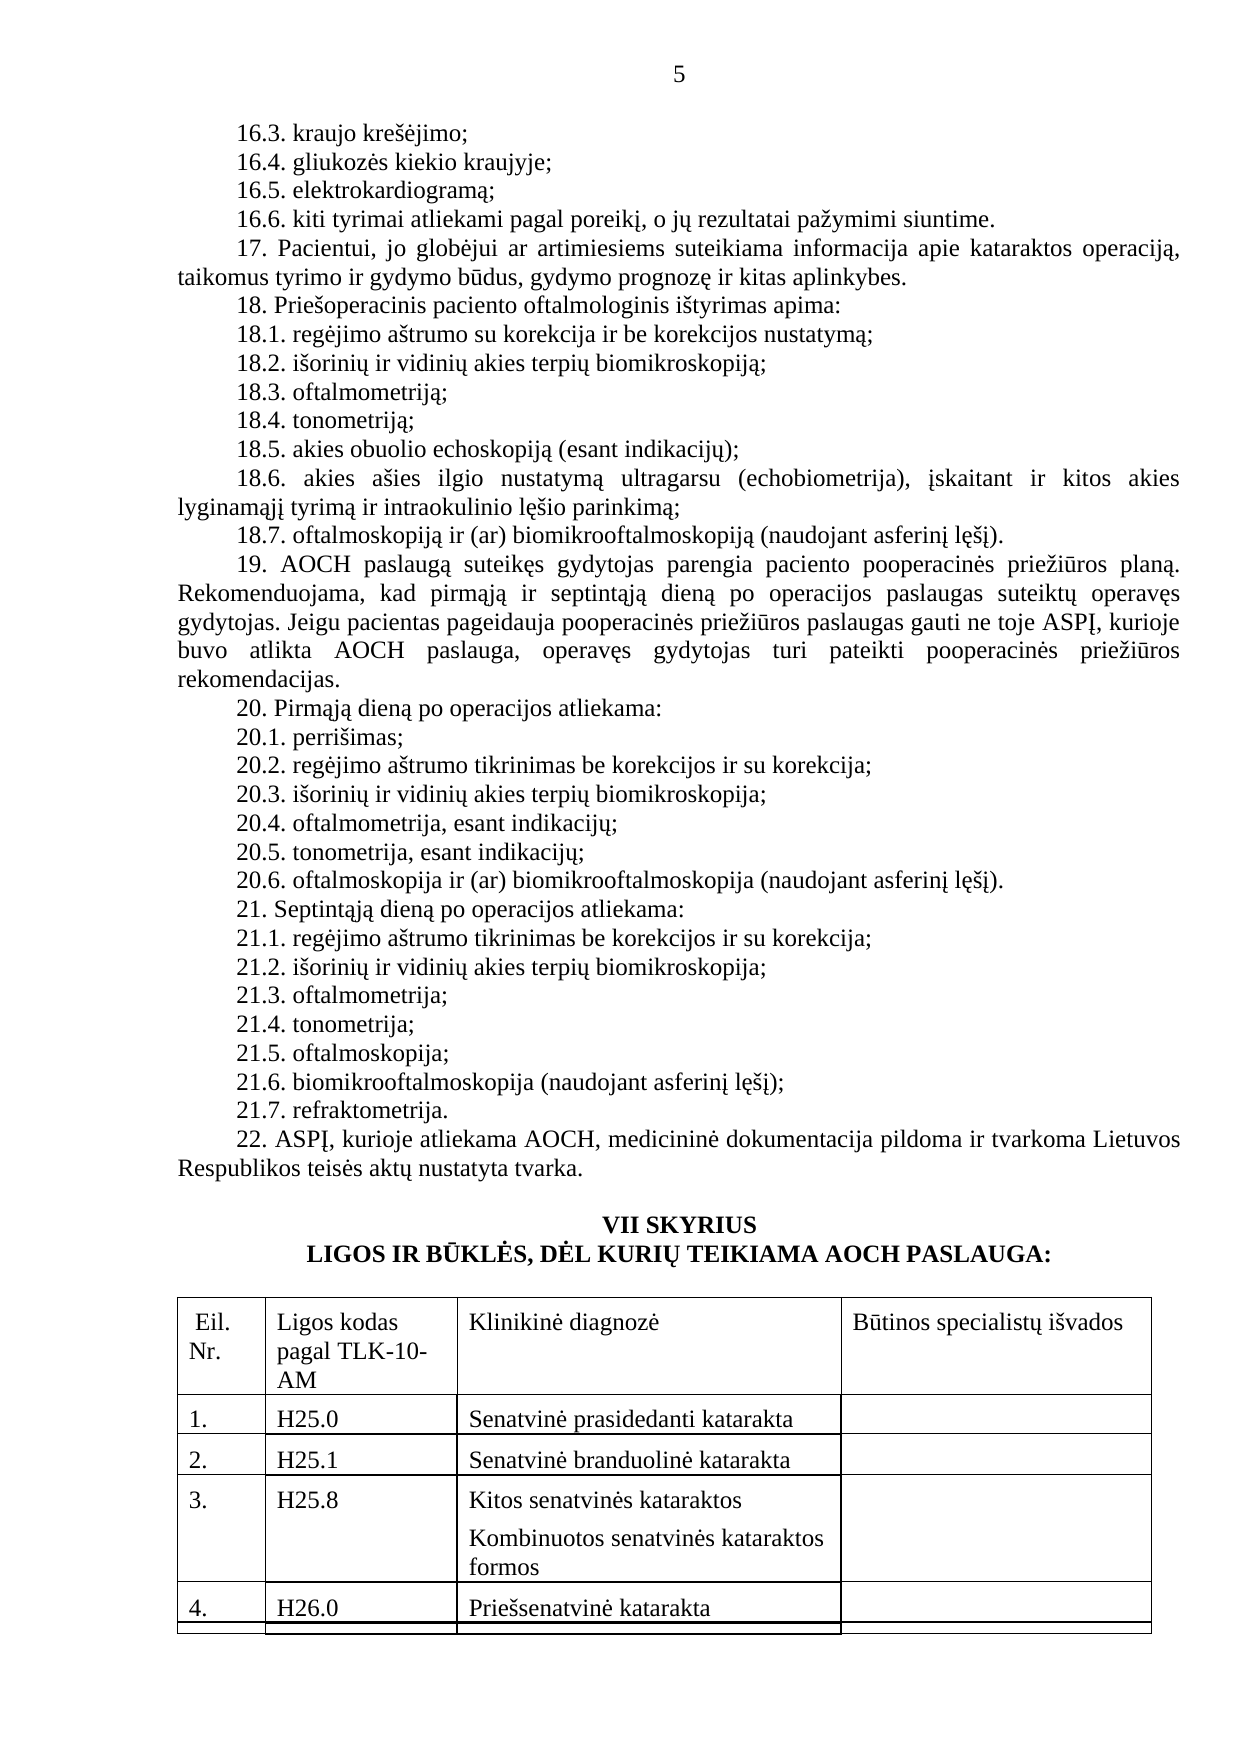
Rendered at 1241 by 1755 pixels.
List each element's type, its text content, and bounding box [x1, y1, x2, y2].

text 21.5. oftalmoskopija; [177, 1038, 1181, 1067]
text 20.2. regėjimo aštrumo tikrinimas be korekcijos ir su korekcija; [177, 751, 1181, 779]
text 18.6. akies ašies ilgio nustatymą ultragarsu (echobiometrija), įskaitant ir kitos akies lyginamąjį tyrimą ir intraokulinio lęšio parinkimą; [177, 463, 1181, 521]
text 18.3. oftalmometriją; [177, 377, 1181, 406]
table_cell H25.0 [266, 1395, 456, 1433]
table_cell [842, 1395, 1151, 1433]
text 20.1. perrišimas; [177, 722, 1181, 751]
table_cell [266, 1624, 456, 1633]
text 18. Priešoperacinis paciento oftalmologinis ištyrimas apima: [177, 291, 1181, 319]
text 18.7. oftalmoskopiją ir (ar) biomikrooftalmoskopiją (naudojant asferinį lęšį). [177, 521, 1181, 549]
text 20. Pirmąją dieną po operacijos atliekama: [177, 693, 1181, 722]
text VII SKYRIUS [177, 1211, 1181, 1239]
text 21.1. regėjimo aštrumo tikrinimas be korekcijos ir su korekcija; [177, 923, 1181, 952]
table_header Klinikinė diagnozė [458, 1298, 841, 1394]
text LIGOS IR BŪKLĖS, DĖL KURIŲ TEIKIAMA AOCH PASLAUGA: [177, 1239, 1181, 1268]
text 18.2. išorinių ir vidinių akies terpių biomikroskopiją; [177, 348, 1181, 377]
table_cell Priešsenatvinė katarakta [458, 1583, 840, 1621]
text 20.6. oftalmoskopija ir (ar) biomikrooftalmoskopija (naudojant asferinį lęšį). [177, 866, 1181, 894]
text 20.3. išorinių ir vidinių akies terpių biomikroskopija; [177, 779, 1181, 808]
table_cell 3. [178, 1475, 265, 1581]
text 21.7. refraktometrija. [177, 1096, 1181, 1124]
text 21.3. oftalmometrija; [177, 981, 1181, 1009]
text 18.5. akies obuolio echoskopiją (esant indikacijų); [177, 434, 1181, 463]
table_cell 2. [178, 1434, 265, 1473]
text 16.6. kiti tyrimai atliekami pagal poreikį, o jų rezultatai pažymimi siuntime. [177, 204, 1181, 233]
text 20.4. oftalmometrija, esant indikacijų; [177, 808, 1181, 837]
table_cell [842, 1434, 1151, 1473]
text 18.4. tonometriją; [177, 406, 1181, 434]
text 16.3. kraujo krešėjimo; [177, 118, 1181, 147]
text 16.5. elektrokardiogramą; [177, 176, 1181, 204]
table_cell [842, 1475, 1151, 1581]
table_cell Senatvinė prasidedanti katarakta [458, 1395, 840, 1433]
table_header Eil. Nr. [178, 1298, 265, 1394]
table_cell [178, 1623, 265, 1633]
table_cell H25.8 [266, 1476, 456, 1581]
table_cell Senatvinė branduolinė katarakta [458, 1435, 840, 1473]
text 21. Septintąją dieną po operacijos atliekama: [177, 894, 1181, 923]
text 19. AOCH paslaugą suteikęs gydytojas parengia paciento pooperacinės priežiūros planą. Rekomenduojama, kad pirmąją ir septintąją dieną po operacijos paslaugas suteiktų operavęs gydytojas. Jeigu pacientas pageidauja pooperacinės priežiūros paslaugas gauti ne toje ASPĮ, kurioje buvo atlikta AOCH paslauga, operavęs gydytojas turi pateikti pooperacinės priežiūros rekomendacijas. [177, 549, 1181, 693]
text 16.4. gliukozės kiekio kraujyje; [177, 147, 1181, 176]
text 20.5. tonometrija, esant indikacijų; [177, 837, 1181, 866]
table_header Būtinos specialistų išvados [842, 1298, 1151, 1394]
table_cell Kitos senatvinės kataraktos Kombinuotos senatvinės kataraktos formos [458, 1476, 840, 1581]
text 21.6. biomikrooftalmoskopija (naudojant asferinį lęšį); [177, 1067, 1181, 1096]
table_header Ligos kodas pagal TLK-10-AM [266, 1298, 457, 1394]
table_cell [842, 1623, 1151, 1633]
table_cell 1. [178, 1395, 265, 1433]
table_cell [842, 1582, 1151, 1621]
text 17. Pacientui, jo globėjui ar artimiesiems suteikiama informacija apie kataraktos operaciją, taikomus tyrimo ir gydymo būdus, gydymo prognozę ir kitas aplinkybes. [177, 233, 1181, 291]
table_cell 4. [178, 1582, 265, 1621]
table_cell [458, 1624, 840, 1633]
text 21.2. išorinių ir vidinių akies terpių biomikroskopija; [177, 952, 1181, 981]
text 21.4. tonometrija; [177, 1009, 1181, 1038]
text 18.1. regėjimo aštrumo su korekcija ir be korekcijos nustatymą; [177, 319, 1181, 348]
table_cell H25.1 [266, 1435, 456, 1473]
text 22. ASPĮ, kurioje atliekama AOCH, medicininė dokumentacija pildoma ir tvarkoma Lietuvos Respublikos teisės aktų nustatyta tvarka. [177, 1124, 1181, 1182]
table_cell H26.0 [266, 1583, 456, 1621]
